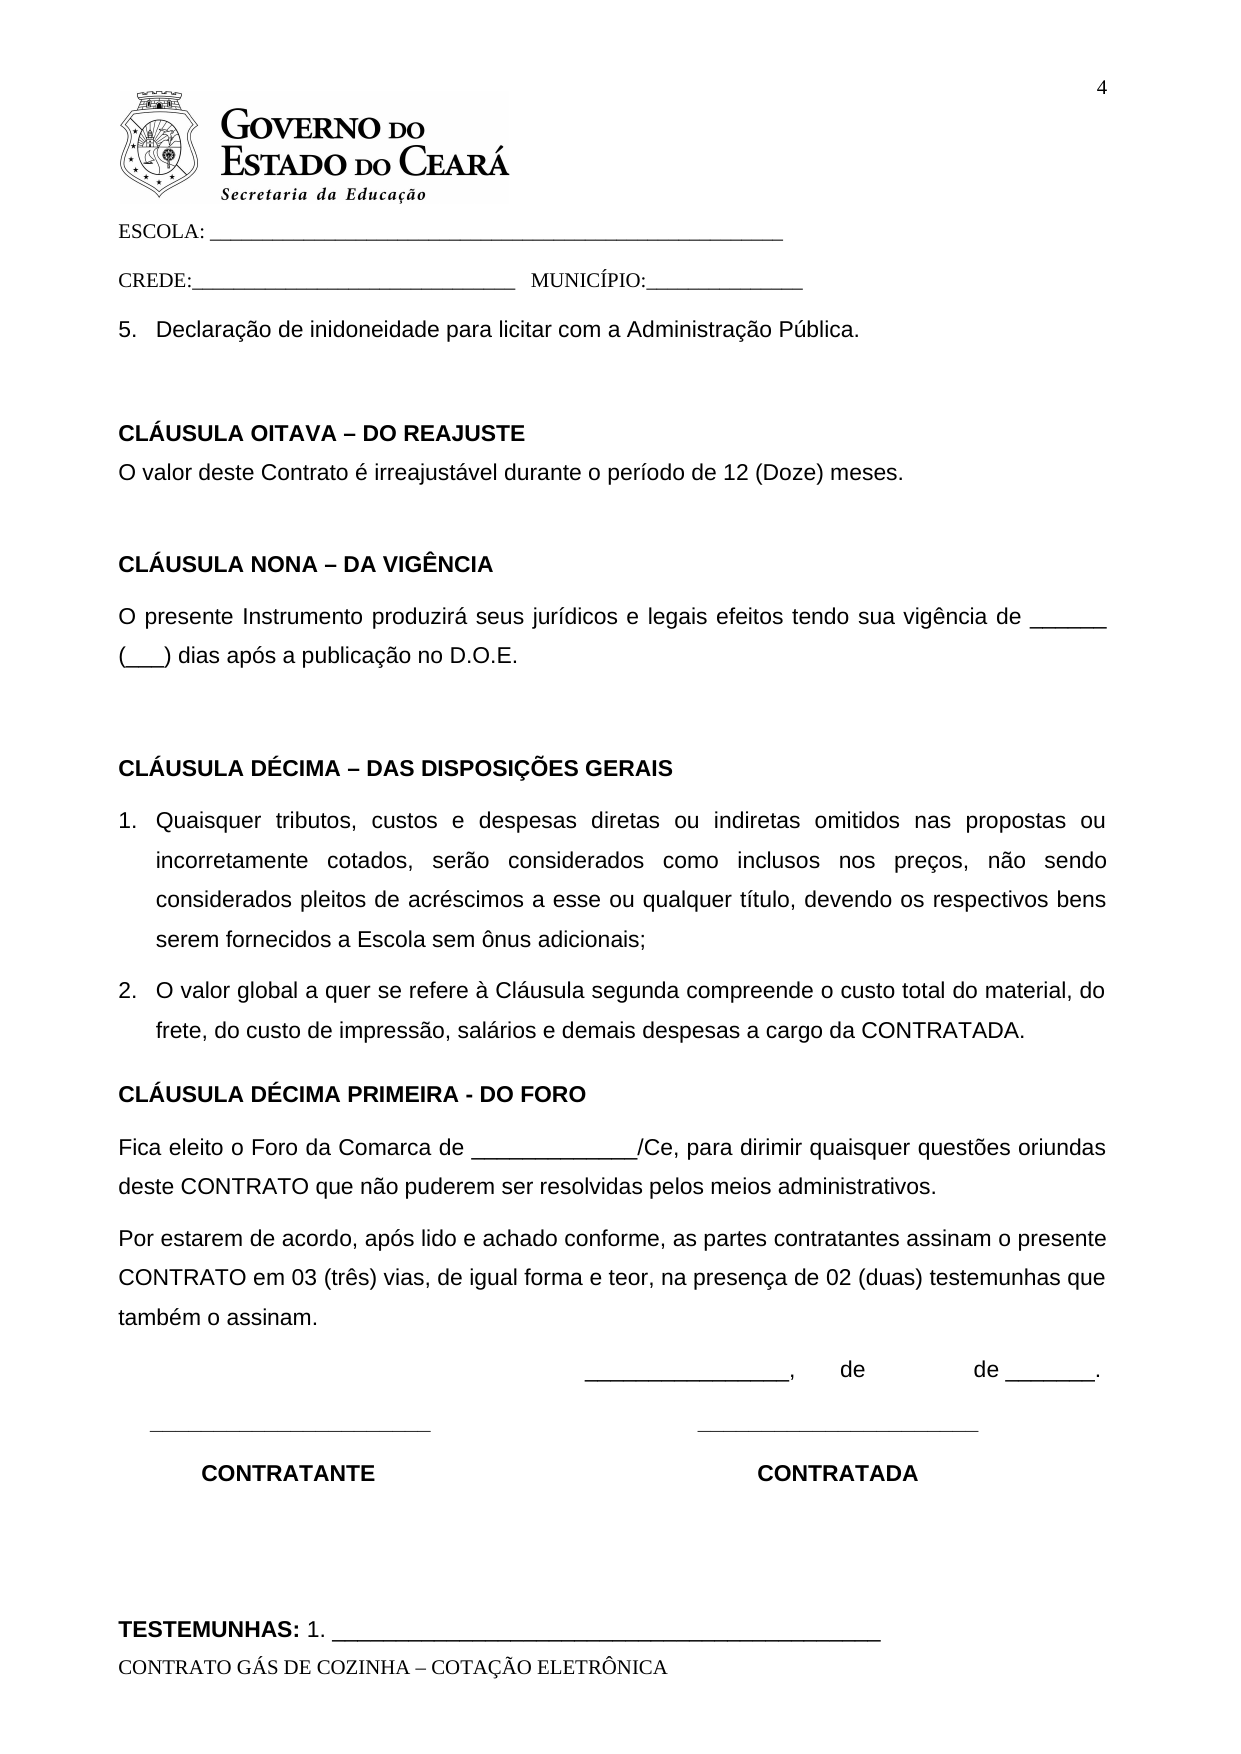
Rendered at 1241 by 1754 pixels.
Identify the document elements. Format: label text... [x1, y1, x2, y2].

text Por estarem de acordo, após lido e achado conforme, as partes contratantes assinam o presente CONTRATO em 03 (três) vias, de igual forma e teor, na presença de 02 (duas) testemunhas que também o assinam. [118, 1225, 1107, 1330]
subtitle CLÁUSULA NONA – DA VIGÊNCIA [118, 551, 1107, 577]
text CLÁUSULA DÉCIMA – DAS DISPOSIÇÕES GERAIS [118, 755, 1107, 781]
text CONTRATANTE CONTRATADA [118, 1460, 1107, 1486]
subtitle CLÁUSULA OITAVA – DO REAJUSTE [118, 419, 1107, 446]
list Declaração de inidoneidade para licitar com a Administração Pública. [118, 316, 1107, 342]
text O presente Instrumento produzirá seus jurídicos e legais efeitos tendo sua vigência de ______ (___) dias após a publicação no D.O.E. [118, 603, 1107, 668]
text ______________________ ______________________ [118, 1408, 1107, 1434]
text ________________, de de _______. [118, 1356, 1107, 1382]
list O valor global a quer se refere à Cláusula segunda compreende o custo total do material, do frete, do custo de impressão, salários e demais despesas a cargo da CONTRATADA. [118, 977, 1107, 1043]
text TESTEMUNHAS: 1. ___________________________________________ [118, 1616, 1107, 1642]
text Fica eleito o Foro da Comarca de _____________/Ce, para dirimir quaisquer questões oriundas deste CONTRATO que não puderem ser resolvidas pelos meios administrativos. [118, 1133, 1107, 1199]
text O valor deste Contrato é irreajustável durante o período de 12 (Doze) meses. [118, 459, 1107, 485]
list Quaisquer tributos, custos e despesas diretas ou indiretas omitidos nas propostas ou incorretamente cotados, serão considerados como inclusos nos preços, não sendo considerados pleitos de acréscimos a esse ou qualquer título, devendo os respectivos bens serem fornecidos a Escola sem ônus adicionais; [118, 807, 1107, 952]
picture [120, 91, 510, 204]
text CLÁUSULA DÉCIMA PRIMEIRA - DO FORO [118, 1081, 1107, 1108]
